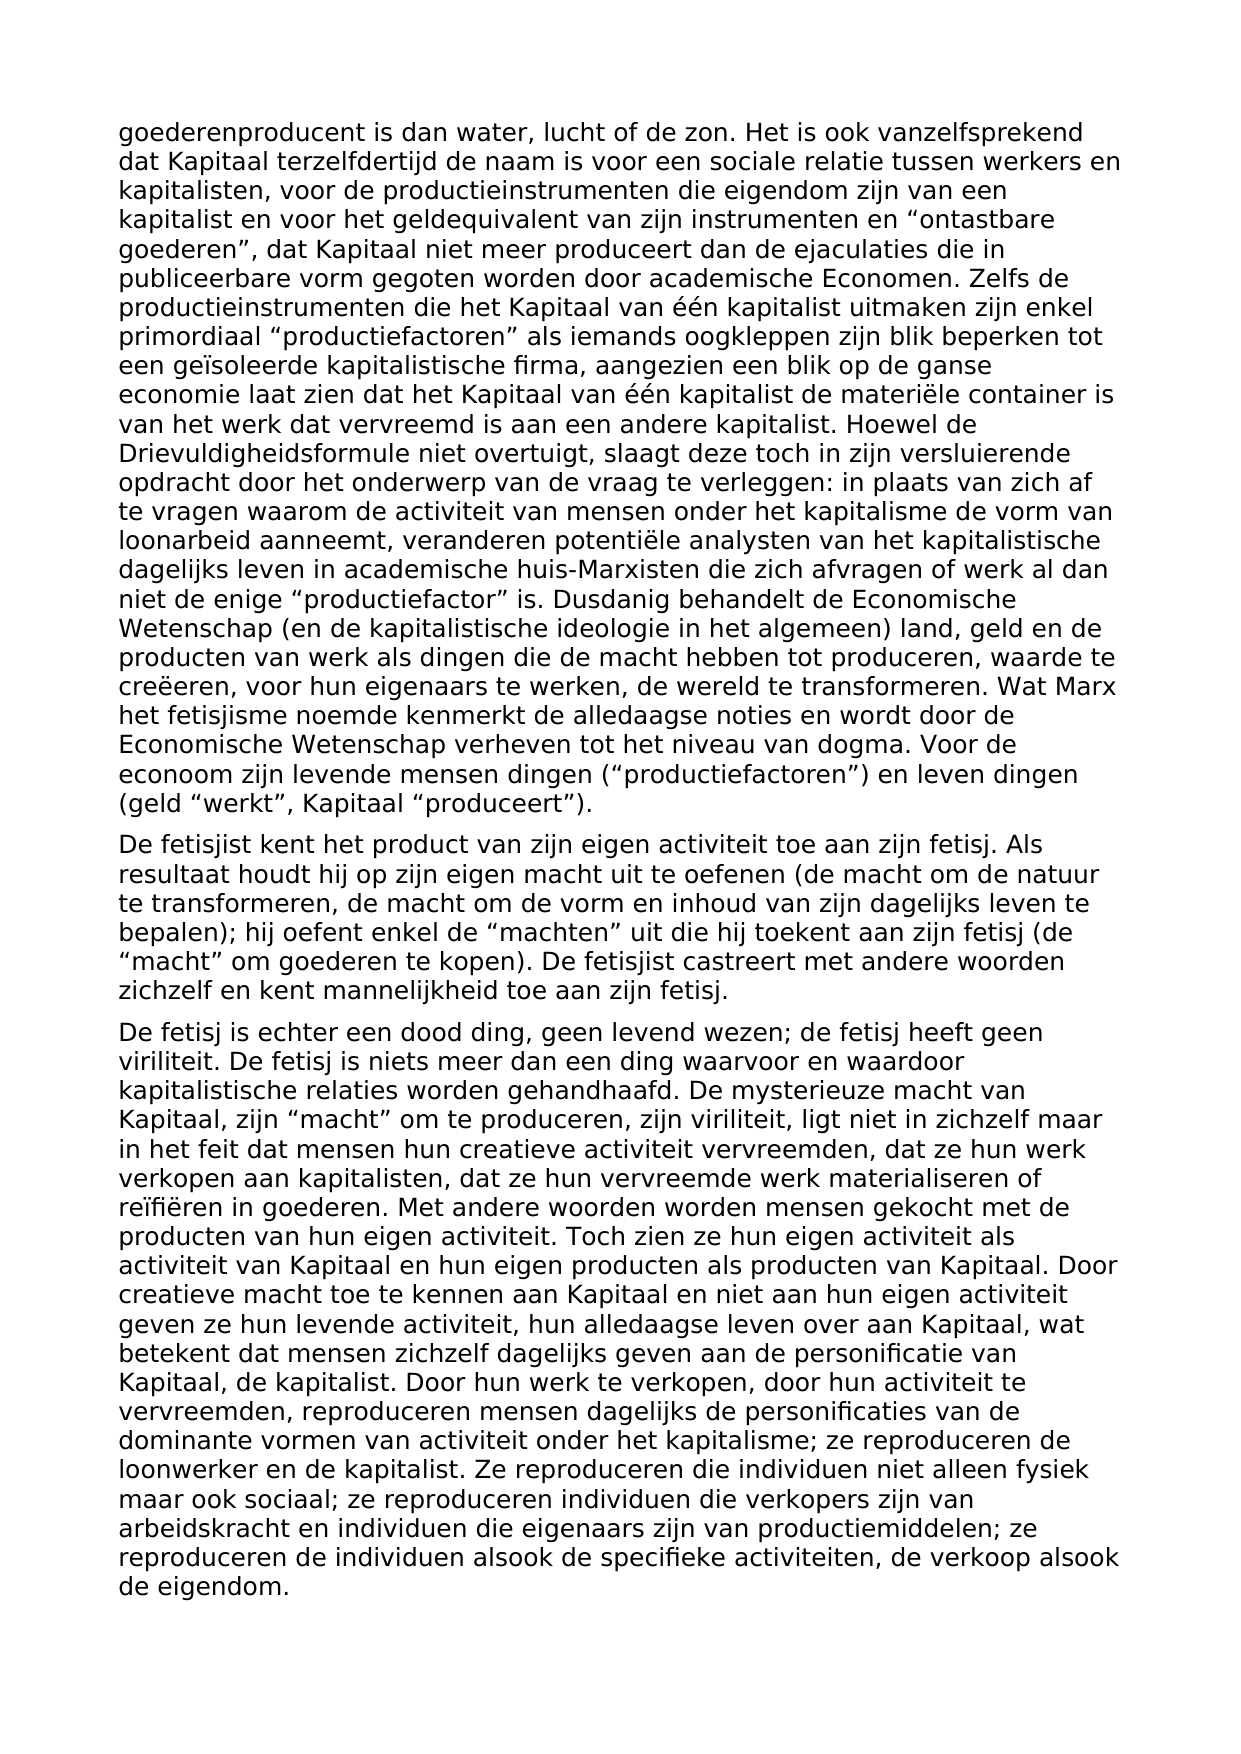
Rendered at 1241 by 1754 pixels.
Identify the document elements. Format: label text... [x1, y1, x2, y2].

text goederenproducent is dan water, lucht of de zon. Het is ook vanzelfsprekend dat Kapitaal terzelfdertijd de naam is voor een sociale relatie tussen werkers en kapitalisten, voor de productieinstrumenten die eigendom zijn van een kapitalist en voor het geldequivalent van zijn instrumenten en “ontastbare goederen”, dat Kapitaal niet meer produceert dan de ejaculaties die in publiceerbare vorm gegoten worden door academische Economen. Zelfs de productieinstrumenten die het Kapitaal van één kapitalist uitmaken zijn enkel primordiaal “productiefactoren” als iemands oogkleppen zijn blik beperken tot een geïsoleerde kapitalistische firma, aangezien een blik op de ganse economie laat zien dat het Kapitaal van één kapitalist de materiële container is van het werk dat vervreemd is aan een andere kapitalist. Hoewel de Drievuldigheidsformule niet overtuigt, slaagt deze toch in zijn versluierende opdracht door het onderwerp van de vraag te verleggen: in plaats van zich af te vragen waarom de activiteit van mensen onder het kapitalisme de vorm van loonarbeid aanneemt, veranderen potentiële analysten van het kapitalistische dagelijks leven in academische huis-Marxisten die zich afvragen of werk al dan niet de enige “productiefactor” is. Dusdanig behandelt de Economische Wetenschap (en de kapitalistische ideologie in het algemeen) land, geld en de producten van werk als dingen die de macht hebben tot produceren, waarde te creëeren, voor hun eigenaars te werken, de wereld te transformeren. Wat Marx het fetisjisme noemde kenmerkt de alledaagse noties en wordt door de Economische Wetenschap verheven tot het niveau van dogma. Voor de econoom zijn levende mensen dingen (“productiefactoren”) en leven dingen (geld “werkt”, Kapitaal “produceert”). [118, 118, 1122, 818]
text De fetisj is echter een dood ding, geen levend wezen; de fetisj heeft geen viriliteit. De fetisj is niets meer dan een ding waarvoor en waardoor kapitalistische relaties worden gehandhaafd. De mysterieuze macht van Kapitaal, zijn “macht” om te produceren, zijn viriliteit, ligt niet in zichzelf maar in het feit dat mensen hun creatieve activiteit vervreemden, dat ze hun werk verkopen aan kapitalisten, dat ze hun vervreemde werk materialiseren of reïfiëren in goederen. Met andere woorden worden mensen gekocht met de producten van hun eigen activiteit. Toch zien ze hun eigen activiteit als activiteit van Kapitaal en hun eigen producten als producten van Kapitaal. Door creatieve macht toe te kennen aan Kapitaal en niet aan hun eigen activiteit geven ze hun levende activiteit, hun alledaagse leven over aan Kapitaal, wat betekent dat mensen zichzelf dagelijks geven aan de personificatie van Kapitaal, de kapitalist. Door hun werk te verkopen, door hun activiteit te vervreemden, reproduceren mensen dagelijks de personificaties van de dominante vormen van activiteit onder het kapitalisme; ze reproduceren de loonwerker en de kapitalist. Ze reproduceren die individuen niet alleen fysiek maar ook sociaal; ze reproduceren individuen die verkopers zijn van arbeidskracht en individuen die eigenaars zijn van productiemiddelen; ze reproduceren de individuen alsook de specifieke activiteiten, de verkoop alsook de eigendom. [118, 1018, 1122, 1601]
text De fetisjist kent het product van zijn eigen activiteit toe aan zijn fetisj. Als resultaat houdt hij op zijn eigen macht uit te oefenen (de macht om de natuur te transformeren, de macht om de vorm en inhoud van zijn dagelijks leven te bepalen); hij oefent enkel de “machten” uit die hij toekent aan zijn fetisj (de “macht” om goederen te kopen). De fetisjist castreert met andere woorden zichzelf en kent mannelijkheid toe aan zijn fetisj. [118, 831, 1122, 1006]
